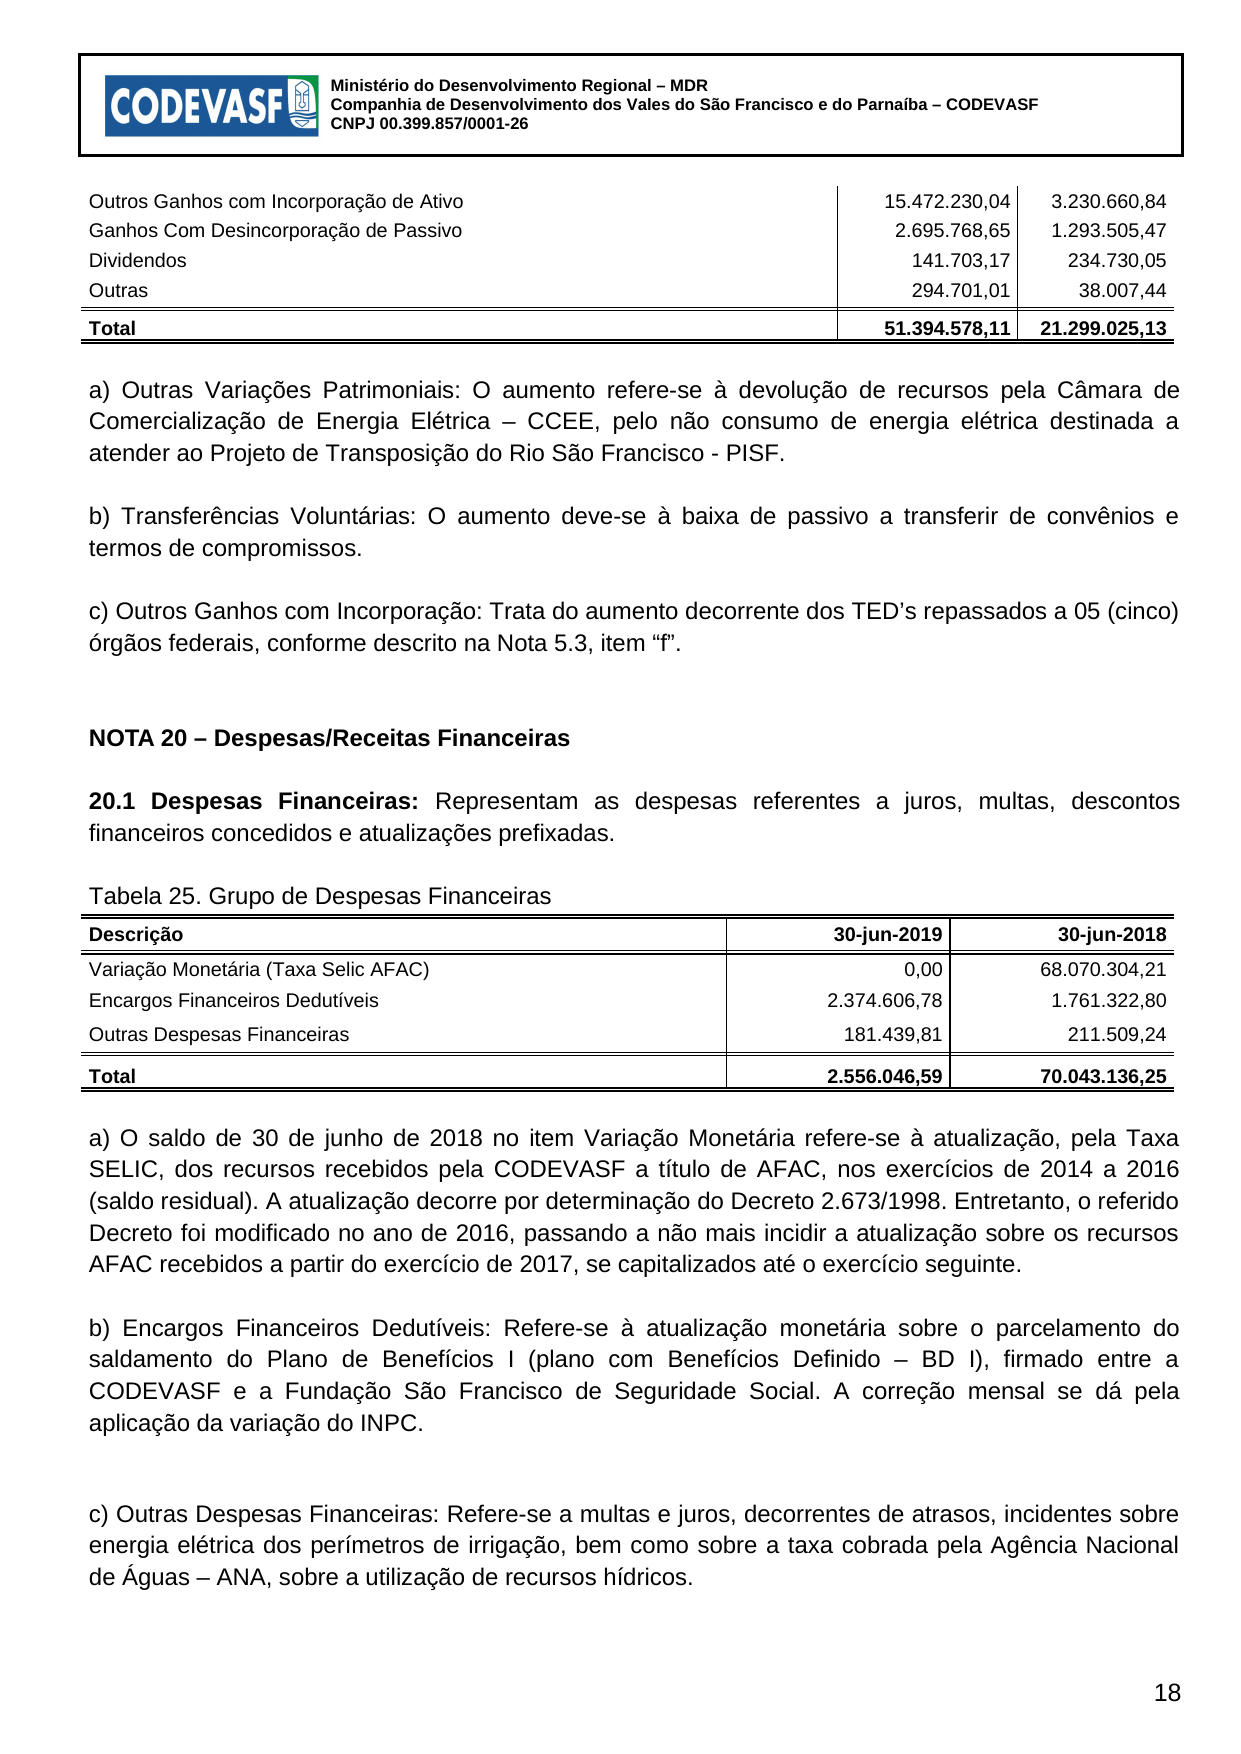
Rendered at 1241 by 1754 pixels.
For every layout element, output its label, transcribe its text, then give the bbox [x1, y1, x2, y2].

table_cell 1.293.505,47 [1018, 216, 1174, 245]
table_cell 2.374.606,78 [727, 984, 949, 1017]
table_cell Dividendos [81, 245, 837, 275]
table_cell 1.761.322,80 [951, 984, 1174, 1017]
table_cell 181.439,81 [727, 1017, 949, 1051]
table_cell Encargos Financeiros Dedutíveis [81, 984, 726, 1017]
text a) Outras Variações Patrimoniais: O aumento refere-se à devolução de recursos pela Câmara de Comercialização de Energia Elétrica – CCEE, pelo não consumo de energia elétrica destinada a atender ao Projeto de Transposição do Rio São Francisco - PISF. [89, 376, 1181, 466]
text b) Transferências Voluntárias: O aumento deve-se à baixa de passivo a transferir de convênios e termos de compromissos. [89, 502, 1181, 561]
table_cell 294.701,01 [838, 275, 1017, 306]
table_cell 3.230.660,84 [1018, 186, 1174, 216]
text a) O saldo de 30 de junho de 2018 no item Variação Monetária refere-se à atualização, pela Taxa SELIC, dos recursos recebidos pela CODEVASF a título de AFAC, nos exercícios de 2014 a 2016 (saldo residual). A atualização decorre por determinação do Decreto 2.673/1998. Entretanto, o referido Decreto foi modificado no ano de 2016, passando a não mais incidir a atualização sobre os recursos AFAC recebidos a partir do exercício de 2017, se capitalizados até o exercício seguinte. [89, 1124, 1181, 1278]
table_cell Outras [81, 275, 837, 306]
table_cell 211.509,24 [951, 1017, 1174, 1051]
table_cell 234.730,05 [1018, 245, 1174, 275]
table_cell 21.299.025,13 [1018, 311, 1174, 339]
table_cell Total [81, 311, 837, 339]
subtitle NOTA 20 – Despesas/Receitas Financeiras [89, 724, 1181, 751]
table_header 30-jun-2018 [951, 919, 1174, 950]
table_cell Variação Monetária (Taxa Selic AFAC) [81, 955, 726, 984]
text c) Outras Despesas Financeiras: Refere-se a multas e juros, decorrentes de atrasos, incidentes sobre energia elétrica dos perímetros de irrigação, bem como sobre a taxa cobrada pela Agência Nacional de Águas – ANA, sobre a utilização de recursos hídricos. [89, 1499, 1181, 1591]
text c) Outros Ganhos com Incorporação: Trata do aumento decorrente dos TED’s repassados a 05 (cinco) órgãos federais, conforme descrito na Nota 5.3, item “f”. [89, 597, 1181, 656]
table_header Descrição [81, 919, 726, 950]
table_cell 15.472.230,04 [838, 186, 1017, 216]
text b) Encargos Financeiros Dedutíveis: Refere-se à atualização monetária sobre o parcelamento do saldamento do Plano de Benefícios I (plano com Benefícios Definido – BD I), firmado entre a CODEVASF e a Fundação São Francisco de Seguridade Social. A correção mensal se dá pela aplicação da variação do INPC. [89, 1314, 1181, 1436]
table_cell Total [81, 1056, 726, 1087]
text 20.1 Despesas Financeiras: Representam as despesas referentes a juros, multas, descontos financeiros concedidos e atualizações prefixadas. [89, 787, 1181, 846]
table_cell 2.695.768,65 [838, 216, 1017, 245]
picture [99, 69, 325, 145]
table_cell 51.394.578,11 [838, 311, 1017, 339]
table_cell 0,00 [727, 955, 949, 984]
table_cell Outras Despesas Financeiras [81, 1017, 726, 1051]
table_cell 68.070.304,21 [951, 955, 1174, 984]
table_cell 2.556.046,59 [727, 1056, 949, 1087]
table_cell Outros Ganhos com Incorporação de Ativo [81, 186, 837, 216]
text Tabela 25. Grupo de Despesas Financeiras [89, 882, 1181, 910]
table_cell 70.043.136,25 [951, 1056, 1174, 1087]
table_cell 38.007,44 [1018, 275, 1174, 306]
table_cell 141.703,17 [838, 245, 1017, 275]
table_cell Ganhos Com Desincorporação de Passivo [81, 216, 837, 245]
table_header 30-jun-2019 [727, 919, 949, 950]
